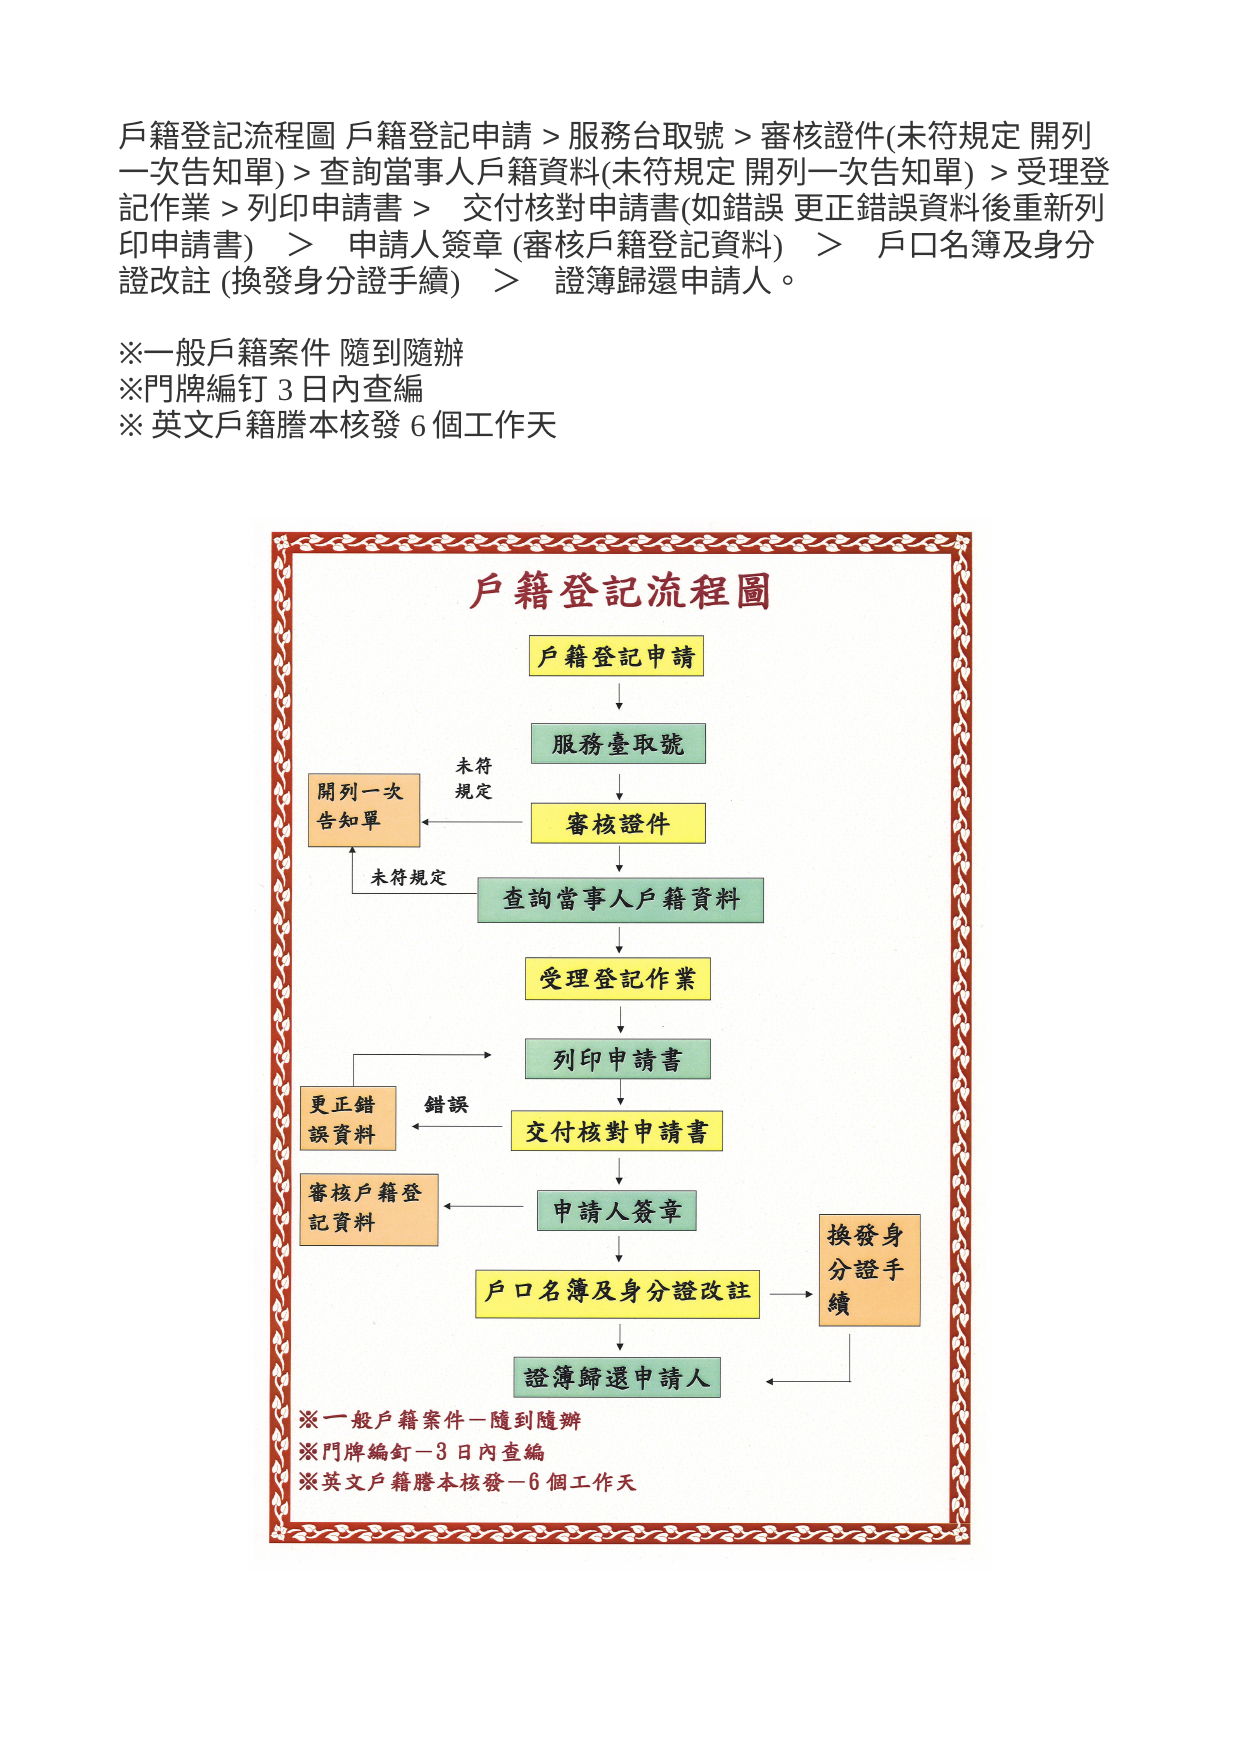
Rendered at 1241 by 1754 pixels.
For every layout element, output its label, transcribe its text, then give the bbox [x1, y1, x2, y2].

list 戶籍登記流程圖 戶籍登記申請 > 服務台取號 > 審核證件(未符規定 開列一次告知單) > 查詢當事人戶籍資料(未符規定 開列一次告知單) > 受理登記作業 > 列印申請書 > 交付核對申請書(如錯誤 更正錯誤資料後重新列印申請書) ＞ 申請人簽章 (審核戶籍登記資料) ＞ 戶口名簿及身分證改註 (換發身分證手續) ＞ 證簿歸還申請人。 ※一般戶籍案件 隨到隨辦 ※門牌編钉 3日內查編 ※ 英文戶籍謄本核發 6個工作天 [118, 118, 1122, 443]
picture [248, 515, 992, 1570]
